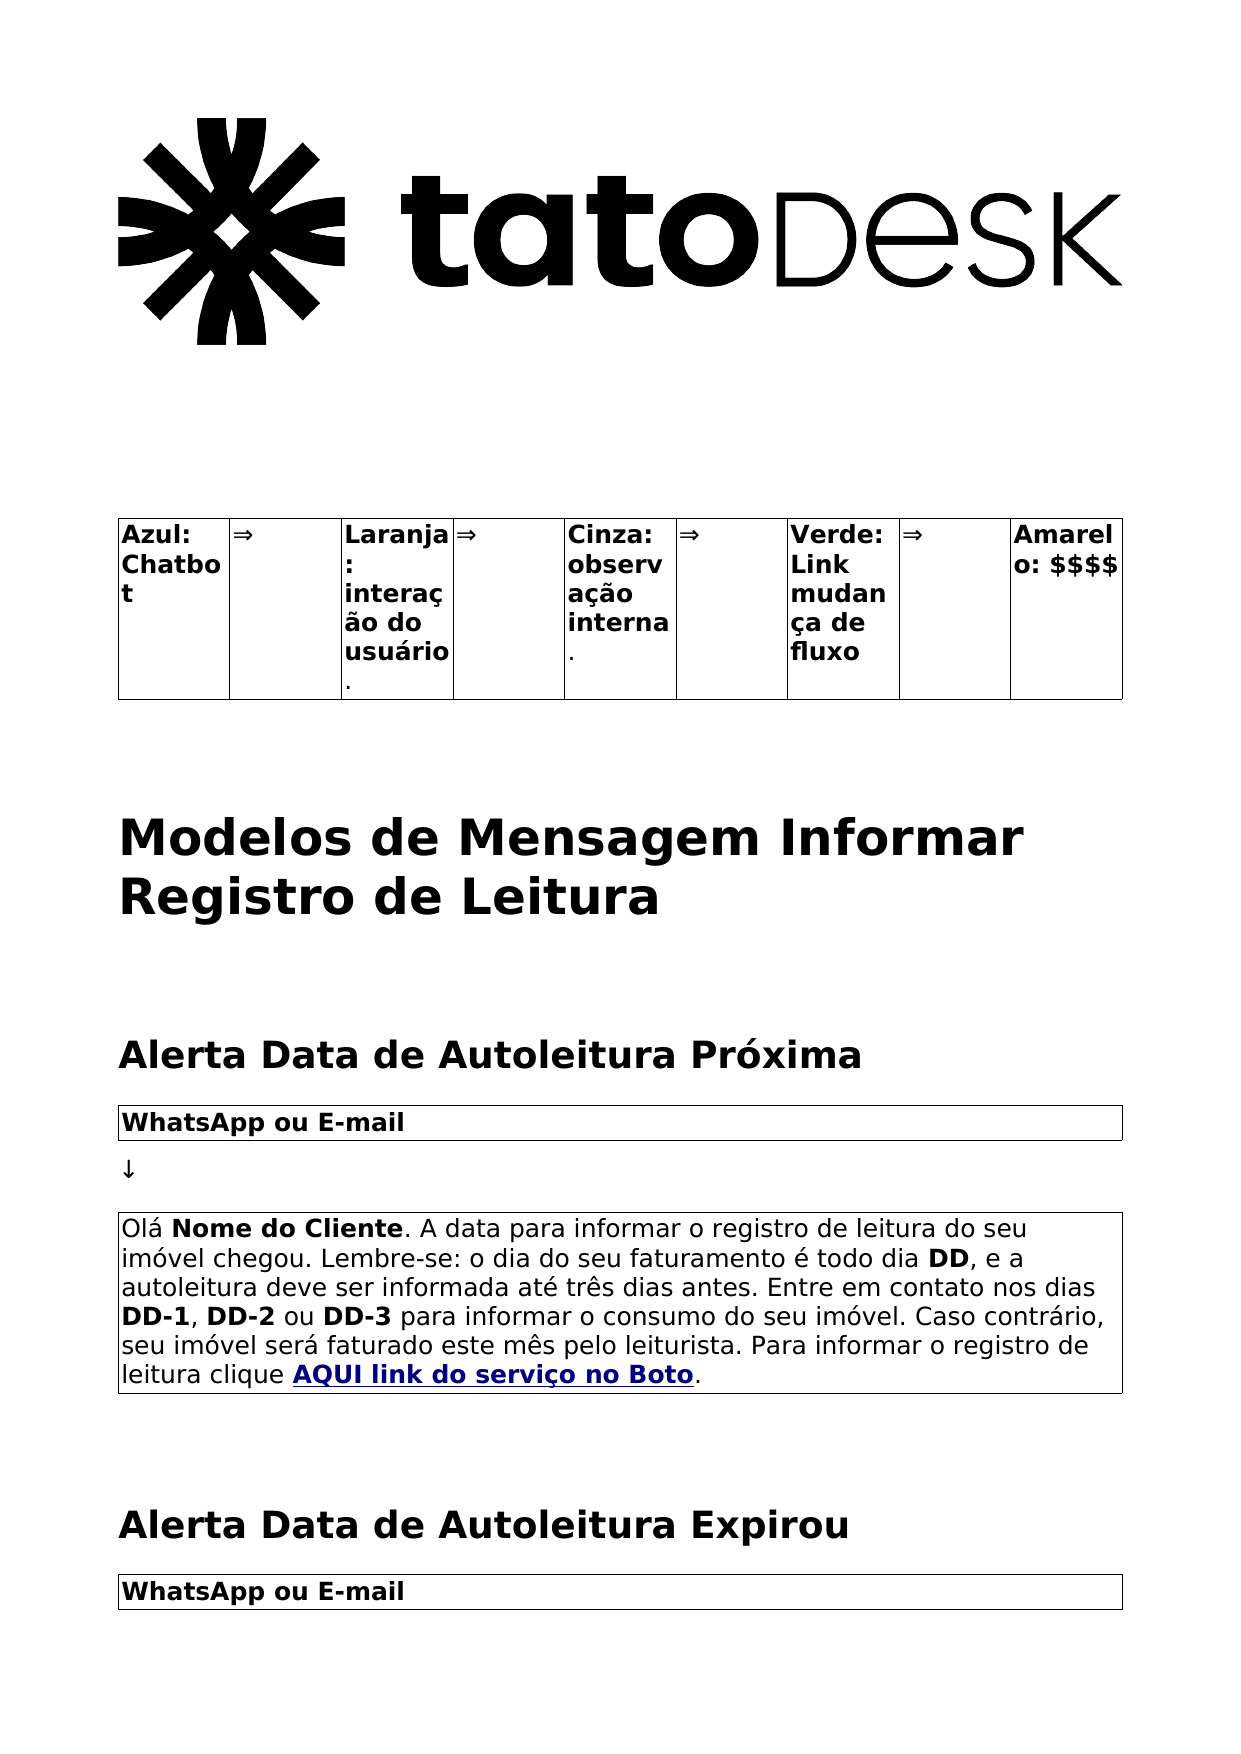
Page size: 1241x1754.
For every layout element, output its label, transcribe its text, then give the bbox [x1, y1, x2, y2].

subtitle Alerta Data de Autoleitura Expirou [118, 1503, 1122, 1547]
text ↓ [118, 1155, 1122, 1184]
table_header Amarelo: $$$$ [1011, 519, 1122, 699]
table_header ⇒ [230, 519, 341, 699]
table_header WhatsApp ou E-mail [119, 1575, 1122, 1609]
table_header WhatsApp ou E-mail [119, 1106, 1122, 1140]
table_header Laranja: interação do usuário. [342, 519, 453, 699]
table_header Cinza: observação interna. [565, 519, 676, 699]
table_header ⇒ [454, 519, 564, 699]
table_header ⇒ [900, 519, 1010, 699]
table_header ⇒ [677, 519, 787, 699]
subtitle Alerta Data de Autoleitura Próxima [118, 1034, 1122, 1078]
subtitle Modelos de Mensagem Informar Registro de Leitura [118, 809, 1122, 926]
picture [118, 118, 1123, 345]
table_header Verde: Link mudança de fluxo [788, 519, 899, 699]
table_header Azul: Chatbot [119, 519, 229, 699]
table_header Olá Nome do Cliente. A data para informar o registro de leitura do seu imóvel chegou. Lembre-se: o dia do seu faturamento é todo dia DD, e a autoleitura deve ser informada até três dias antes. Entre em contato nos dias DD-1, DD-2 ou DD-3 para informar o consumo do seu imóvel. Caso contrário, seu imóvel será faturado este mês pelo leiturista. Para informar o registro de leitura clique AQUI link do serviço no Boto. [119, 1213, 1122, 1392]
